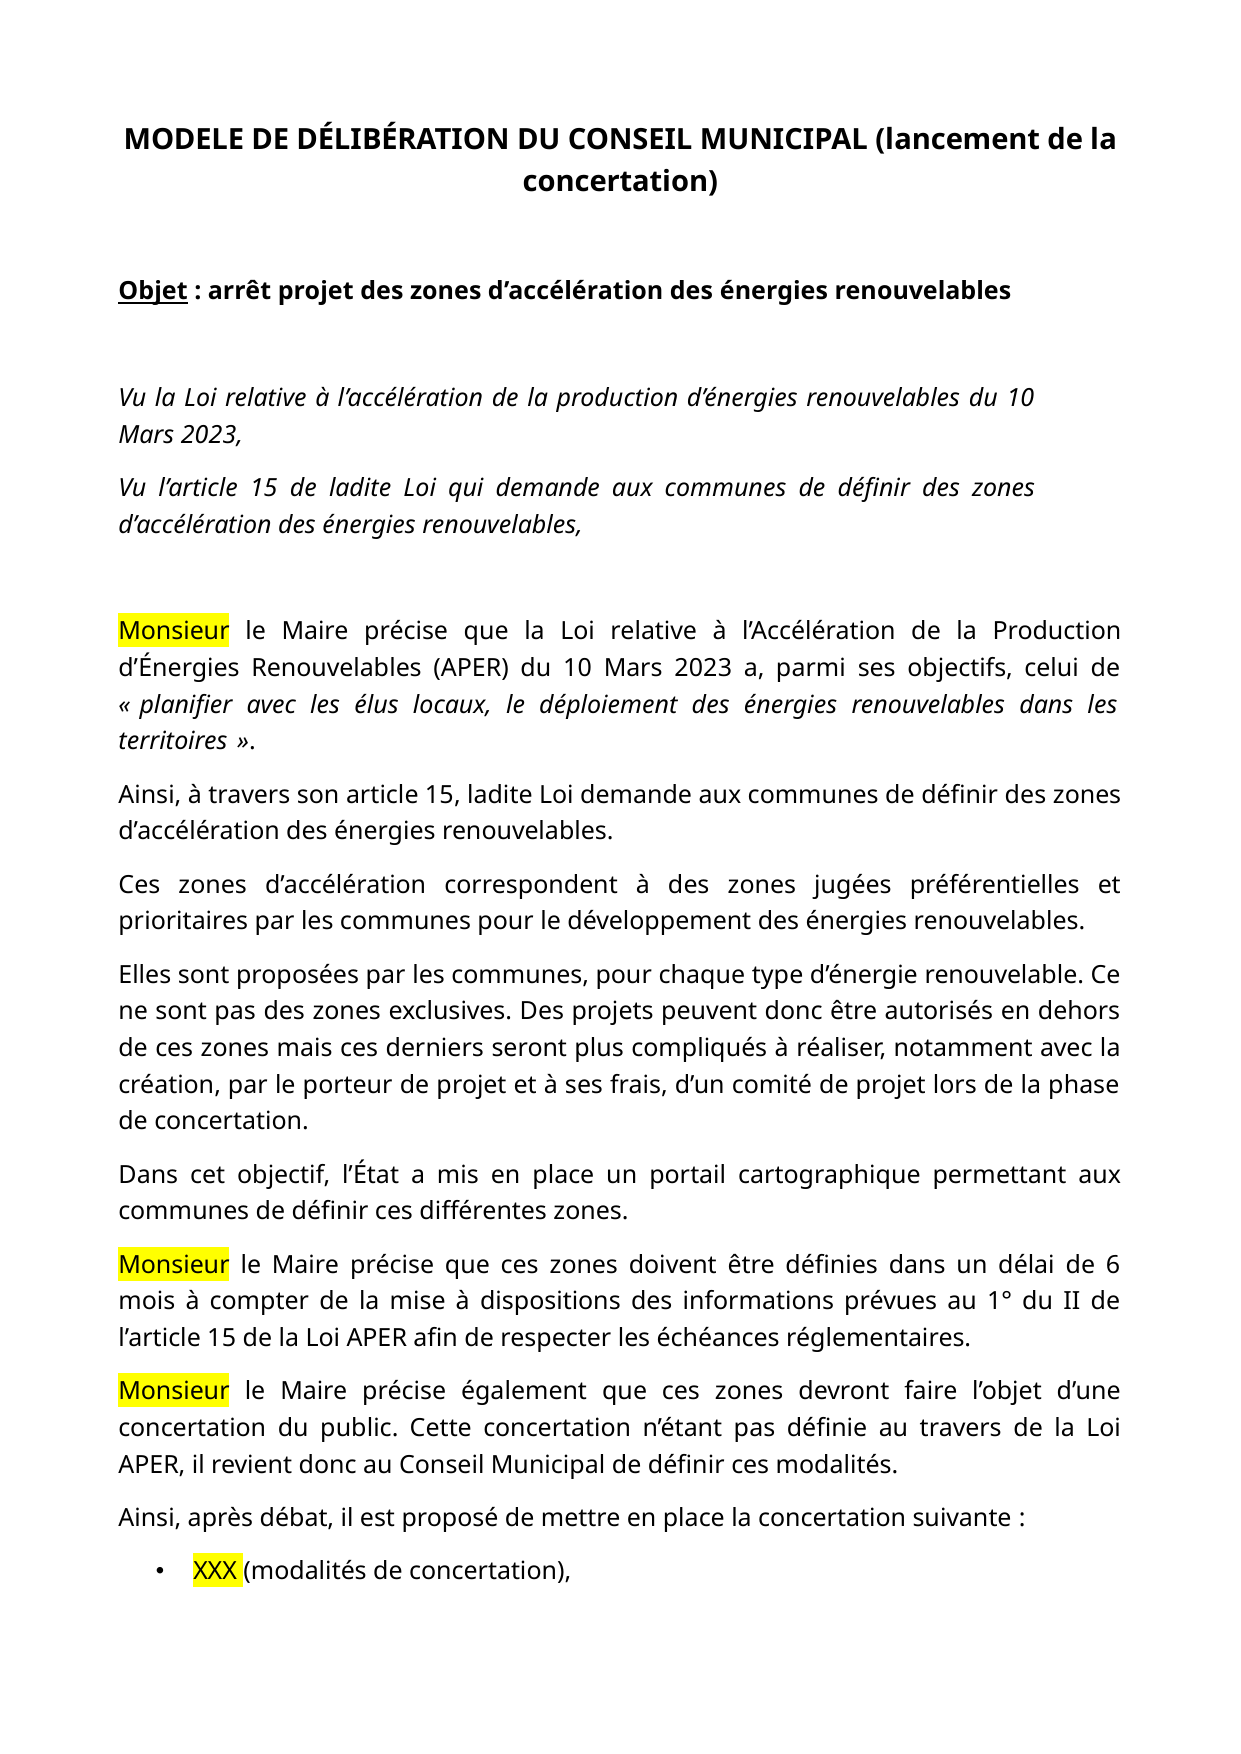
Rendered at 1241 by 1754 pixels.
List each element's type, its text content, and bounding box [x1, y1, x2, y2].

text MODELE DE DÉLIBÉRATION DU CONSEIL MUNICIPAL (lancement de la concertation) [118, 118, 1122, 200]
list XXX (modalités de concertation), [156, 1553, 1122, 1587]
text Objet : arrêt projet des zones d’accélération des énergies renouvelables [118, 273, 1122, 307]
text Ainsi, après débat, il est proposé de mettre en place la concertation suivante : [118, 1500, 1122, 1534]
text Ainsi, à travers son article 15, ladite Loi demande aux communes de définir des zones d’accélération des énergies renouvelables. [118, 777, 1122, 847]
text Monsieur le Maire précise que la Loi relative à l’Accélération de la Production d’Énergies Renouvelables (APER) du 10 Mars 2023 a, parmi ses objectifs, celui de « planifier avec les élus locaux, le déploiement des énergies renouvelables dans les territoires ». [118, 613, 1122, 757]
text Elles sont proposées par les communes, pour chaque type d’énergie renouvelable. Ce ne sont pas des zones exclusives. Des projets peuvent donc être autorisés en dehors de ces zones mais ces derniers seront plus compliqués à réaliser, notamment avec la création, par le porteur de projet et à ses frais, d’un comité de projet lors de la phase de concertation. [118, 957, 1122, 1137]
text Ces zones d’accélération correspondent à des zones jugées préférentielles et prioritaires par les communes pour le développement des énergies renouvelables. [118, 867, 1122, 937]
text Vu l’article 15 de ladite Loi qui demande aux communes de définir des zones d’accélération des énergies renouvelables, [118, 470, 1039, 541]
text Vu la Loi relative à l’accélération de la production d’énergies renouvelables du 10 Mars 2023, [118, 380, 1039, 451]
text Monsieur le Maire précise également que ces zones devront faire l’objet d’une concertation du public. Cette concertation n’étant pas définie au travers de la Loi APER, il revient donc au Conseil Municipal de définir ces modalités. [118, 1373, 1122, 1481]
text Dans cet objectif, l’État a mis en place un portail cartographique permettant aux communes de définir ces différentes zones. [118, 1157, 1122, 1227]
text Monsieur le Maire précise que ces zones doivent être définies dans un délai de 6 mois à compter de la mise à dispositions des informations prévues au 1° du II de l’article 15 de la Loi APER afin de respecter les échéances réglementaires. [118, 1247, 1122, 1354]
